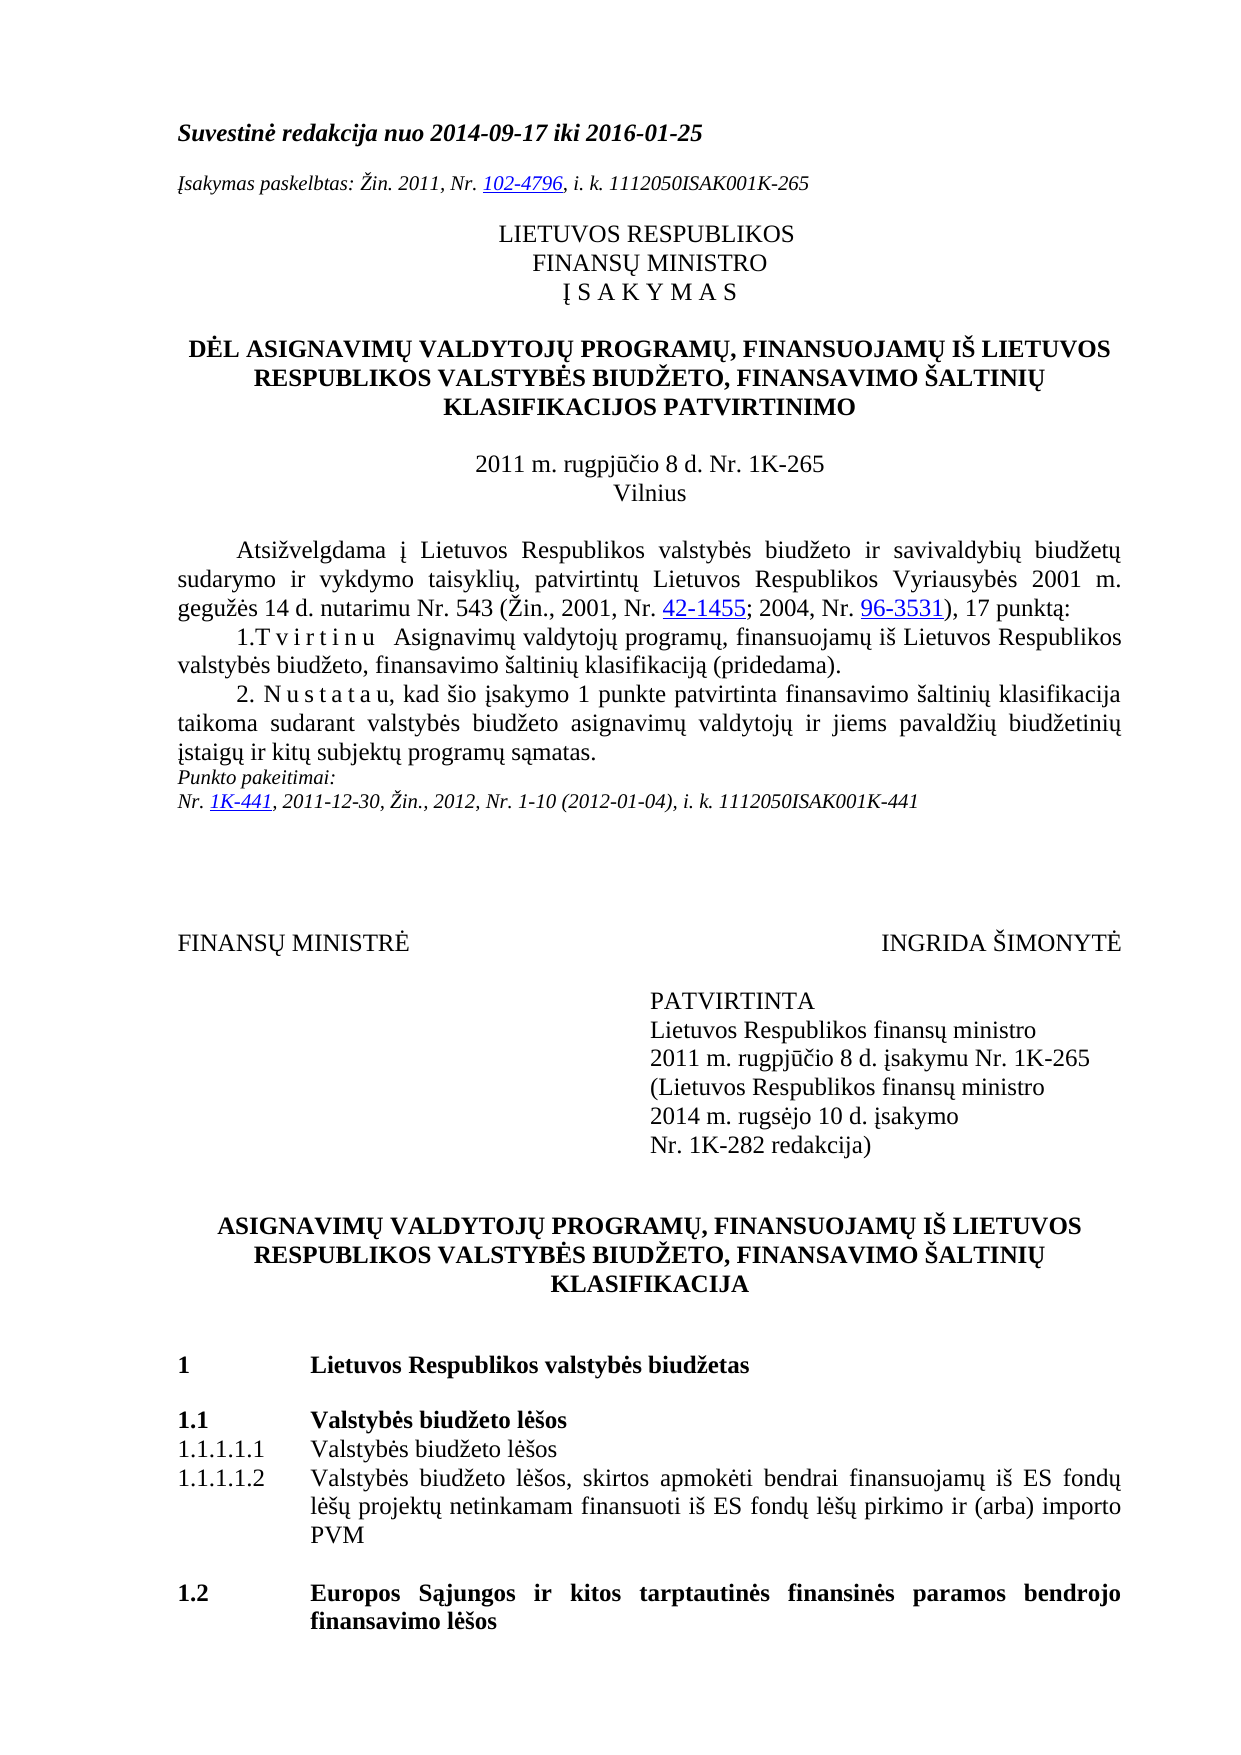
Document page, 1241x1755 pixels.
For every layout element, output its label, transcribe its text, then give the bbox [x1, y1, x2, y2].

text 1.1.1.1.1 Valstybės biudžeto lėšos [177, 1434, 1122, 1463]
text DĖL ASIGNAVIMŲ VALDYTOJŲ PROGRAMŲ, FINANSUOJAMŲ IŠ LIETUVOS RESPUBLIKOS VALSTYBĖS BIUDŽETO, FINANSAVIMO ŠALTINIŲ KLASIFIKACIJOS PATVIRTINIMO [177, 334, 1122, 420]
text Vilnius [177, 478, 1122, 507]
text FINANSŲ MINISTRĖ INGRIDA ŠIMONYTĖ [177, 928, 1122, 957]
text 2014 m. rugsėjo 10 d. įsakymo [177, 1101, 1122, 1130]
text Į S A K Y M A S [177, 277, 1122, 305]
text ASIGNAVIMŲ VALDYTOJŲ PROGRAMŲ, FINANSUOJAMŲ IŠ LIETUVOS RESPUBLIKOS VALSTYBĖS BIUDŽETO, FINANSAVIMO ŠALTINIŲ KLASIFIKACIJA [177, 1211, 1122, 1297]
text 1.1.1.1.2 Valstybės biudžeto lėšos, skirtos apmokėti bendrai finansuojamų iš ES fondų lėšų projektų netinkamam finansuoti iš ES fondų lėšų pirkimo ir (arba) importo PVM [177, 1463, 1122, 1549]
text 1.Tvirtinu Asignavimų valdytojų programų, finansuojamų iš Lietuvos Respublikos valstybės biudžeto, finansavimo šaltinių klasifikaciją (pridedama). [177, 622, 1122, 679]
text 2011 m. rugpjūčio 8 d. įsakymu Nr. 1K-265 [177, 1043, 1122, 1072]
text LIETUVOS RESPUBLIKOS [177, 219, 1122, 248]
text Nr. 1K-441, 2011-12-30, Žin., 2012, Nr. 1-10 (2012-01-04), i. k. 1112050ISAK001K-441 [177, 789, 1122, 813]
text (Lietuvos Respublikos finansų ministro [177, 1072, 1122, 1101]
text FINANSŲ MINISTRO [177, 248, 1122, 277]
text Punkto pakeitimai: [177, 765, 1122, 789]
text Lietuvos Respublikos finansų ministro [177, 1015, 1122, 1043]
text Atsižvelgdama į Lietuvos Respublikos valstybės biudžeto ir savivaldybių biudžetų sudarymo ir vykdymo taisyklių, patvirtintų Lietuvos Respublikos Vyriausybės 2001 m. gegužės 14 d. nutarimu Nr. 543 (Žin., 2001, Nr. 42-1455; 2004, Nr. 96-3531), 17 punktą: [177, 535, 1122, 622]
text Įsakymas paskelbtas: Žin. 2011, Nr. 102-4796, i. k. 1112050ISAK001K-265 [177, 171, 1122, 195]
text 1.2 Europos Sąjungos ir kitos tarptautinės finansinės paramos bendrojo finansavimo lėšos [177, 1578, 1122, 1635]
text 2011 m. rugpjūčio 8 d. Nr. 1K-265 [177, 449, 1122, 478]
text PATVIRTINTA [177, 986, 1122, 1015]
text 1.1 Valstybės biudžeto lėšos [177, 1405, 1122, 1434]
text Nr. 1K-282 redakcija) [177, 1130, 1122, 1158]
text 2. Nustatau, kad šio įsakymo 1 punkte patvirtinta finansavimo šaltinių klasifikacija taikoma sudarant valstybės biudžeto asignavimų valdytojų ir jiems pavaldžių biudžetinių įstaigų ir kitų subjektų programų sąmatas. [177, 679, 1122, 765]
text Suvestinė redakcija nuo 2014-09-17 iki 2016-01-25 [177, 118, 1122, 147]
text 1 Lietuvos Respublikos valstybės biudžetas [177, 1350, 1122, 1379]
